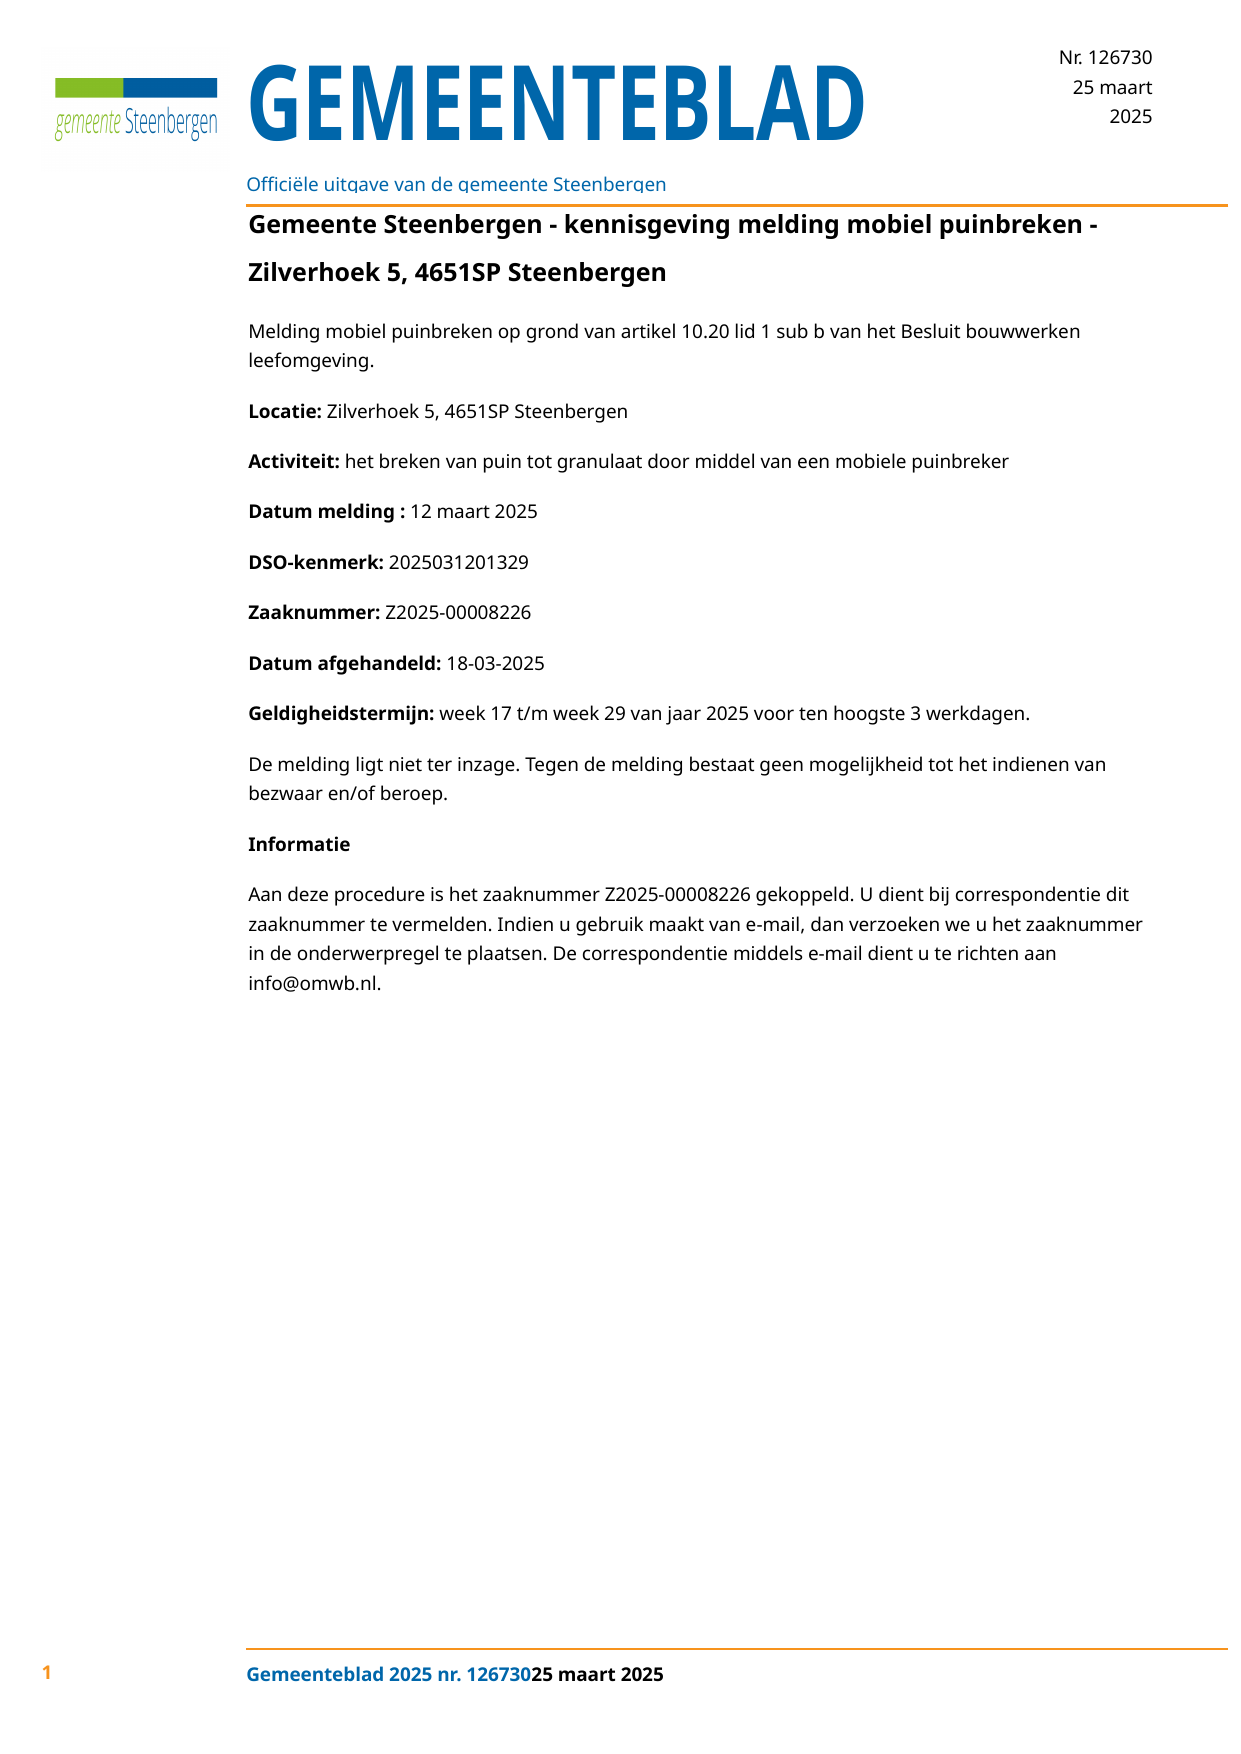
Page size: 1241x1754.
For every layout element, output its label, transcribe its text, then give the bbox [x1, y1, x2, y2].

text Locatie: Zilverhoek 5, 4651SP Steenbergen [248, 398, 1152, 424]
text Zaaknummer: Z2025-00008226 [248, 599, 1152, 625]
picture [41, 47, 231, 172]
text Gemeente Steenbergen - kennisgeving melding mobiel puinbreken - Zilverhoek 5, 4651SP Steenbergen [248, 207, 1152, 288]
text Aan deze procedure is het zaaknummer Z2025-00008226 gekoppeld. U dient bij correspondentie dit zaaknummer te vermelden. Indien u gebruik maakt van e-mail, dan verzoeken we u het zaaknummer in de onderwerpregel te plaatsen. De correspondentie middels e-mail dient u te richten aan info@omwb.nl. [248, 881, 1152, 996]
text Datum afgehandeld: 18-03-2025 [248, 650, 1152, 676]
text De melding ligt niet ter inzage. Tegen de melding bestaat geen mogelijkheid tot het indienen van bezwaar en/of beroep. [248, 751, 1152, 806]
text Activiteit: het breken van puin tot granulaat door middel van een mobiele puinbreker [248, 448, 1152, 474]
text Geldigheidstermijn: week 17 t/m week 29 van jaar 2025 voor ten hoogste 3 werkdagen. [248, 700, 1152, 726]
text Melding mobiel puinbreken op grond van artikel 10.20 lid 1 sub b van het Besluit bouwwerken leefomgeving. [248, 318, 1152, 373]
text Informatie [248, 831, 1152, 857]
text DSO-kenmerk: 2025031201329 [248, 549, 1152, 575]
text Datum melding : 12 maart 2025 [248, 499, 1152, 524]
